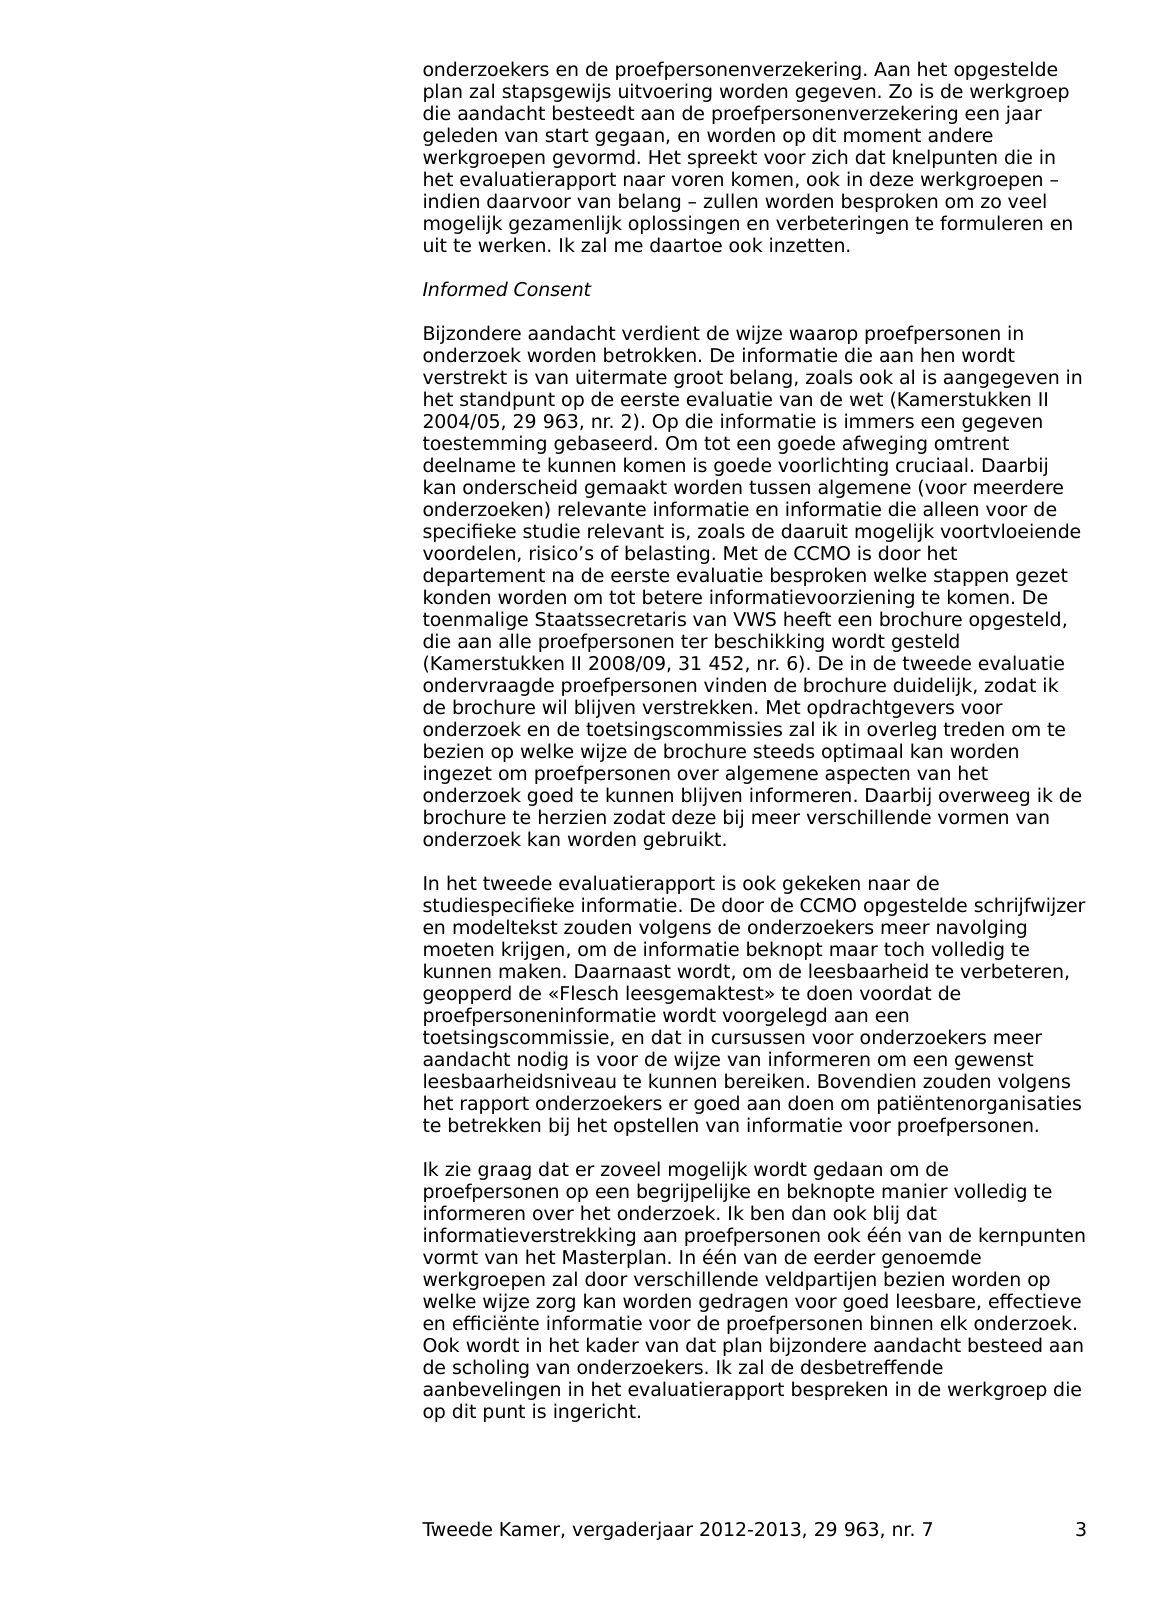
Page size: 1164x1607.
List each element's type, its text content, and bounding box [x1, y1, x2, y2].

subtitle Informed Consent [422, 279, 1087, 301]
text onderzoekers en de proefpersonenverzekering. Aan het opgestelde plan zal stapsgewijs uitvoering worden gegeven. Zo is de werkgroep die aandacht besteedt aan de proefpersonenverzekering een jaar geleden van start gegaan, en worden op dit moment andere werkgroepen gevormd. Het spreekt voor zich dat knelpunten die in het evaluatierapport naar voren komen, ook in deze werkgroepen – indien daarvoor van belang – zullen worden besproken om zo veel mogelijk gezamenlijk oplossingen en verbeteringen te formuleren en uit te werken. Ik zal me daartoe ook inzetten. [422, 59, 1087, 257]
text Bijzondere aandacht verdient de wijze waarop proefpersonen in onderzoek worden betrokken. De informatie die aan hen wordt verstrekt is van uitermate groot belang, zoals ook al is aangegeven in het standpunt op de eerste evaluatie van de wet (Kamerstukken II 2004/05, 29 963, nr. 2). Op die informatie is immers een gegeven toestemming gebaseerd. Om tot een goede afweging omtrent deelname te kunnen komen is goede voorlichting cruciaal. Daarbij kan onderscheid gemaakt worden tussen algemene (voor meerdere onderzoeken) relevante informatie en informatie die alleen voor de specifieke studie relevant is, zoals de daaruit mogelijk voortvloeiende voordelen, risico’s of belasting. Met de CCMO is door het departement na de eerste evaluatie besproken welke stappen gezet konden worden om tot betere informatievoorziening te komen. De toenmalige Staatssecretaris van VWS heeft een brochure opgesteld, die aan alle proefpersonen ter beschikking wordt gesteld (Kamerstukken II 2008/09, 31 452, nr. 6). De in de tweede evaluatie ondervraagde proefpersonen vinden de brochure duidelijk, zodat ik de brochure wil blijven verstrekken. Met opdrachtgevers voor onderzoek en de toetsingscommissies zal ik in overleg treden om te bezien op welke wijze de brochure steeds optimaal kan worden ingezet om proefpersonen over algemene aspecten van het onderzoek goed te kunnen blijven informeren. Daarbij overweeg ik de brochure te herzien zodat deze bij meer verschillende vormen van onderzoek kan worden gebruikt. [422, 323, 1087, 851]
text Ik zie graag dat er zoveel mogelijk wordt gedaan om de proefpersonen op een begrijpelijke en beknopte manier volledig te informeren over het onderzoek. Ik ben dan ook blij dat informatieverstrekking aan proefpersonen ook één van de kernpunten vormt van het Masterplan. In één van de eerder genoemde werkgroepen zal door verschillende veldpartijen bezien worden op welke wijze zorg kan worden gedragen voor goed leesbare, effectieve en efficiënte informatie voor de proefpersonen binnen elk onderzoek. Ook wordt in het kader van dat plan bijzondere aandacht besteed aan de scholing van onderzoekers. Ik zal de desbetreffende aanbevelingen in het evaluatierapport bespreken in de werkgroep die op dit punt is ingericht. [422, 1159, 1087, 1423]
text In het tweede evaluatierapport is ook gekeken naar de studiespecifieke informatie. De door de CCMO opgestelde schrijfwijzer en modeltekst zouden volgens de onderzoekers meer navolging moeten krijgen, om de informatie beknopt maar toch volledig te kunnen maken. Daarnaast wordt, om de leesbaarheid te verbeteren, geopperd de «Flesch leesgemaktest» te doen voordat de proefpersoneninformatie wordt voorgelegd aan een toetsingscommissie, en dat in cursussen voor onderzoekers meer aandacht nodig is voor de wijze van informeren om een gewenst leesbaarheidsniveau te kunnen bereiken. Bovendien zouden volgens het rapport onderzoekers er goed aan doen om patiëntenorganisaties te betrekken bij het opstellen van informatie voor proefpersonen. [422, 873, 1087, 1137]
